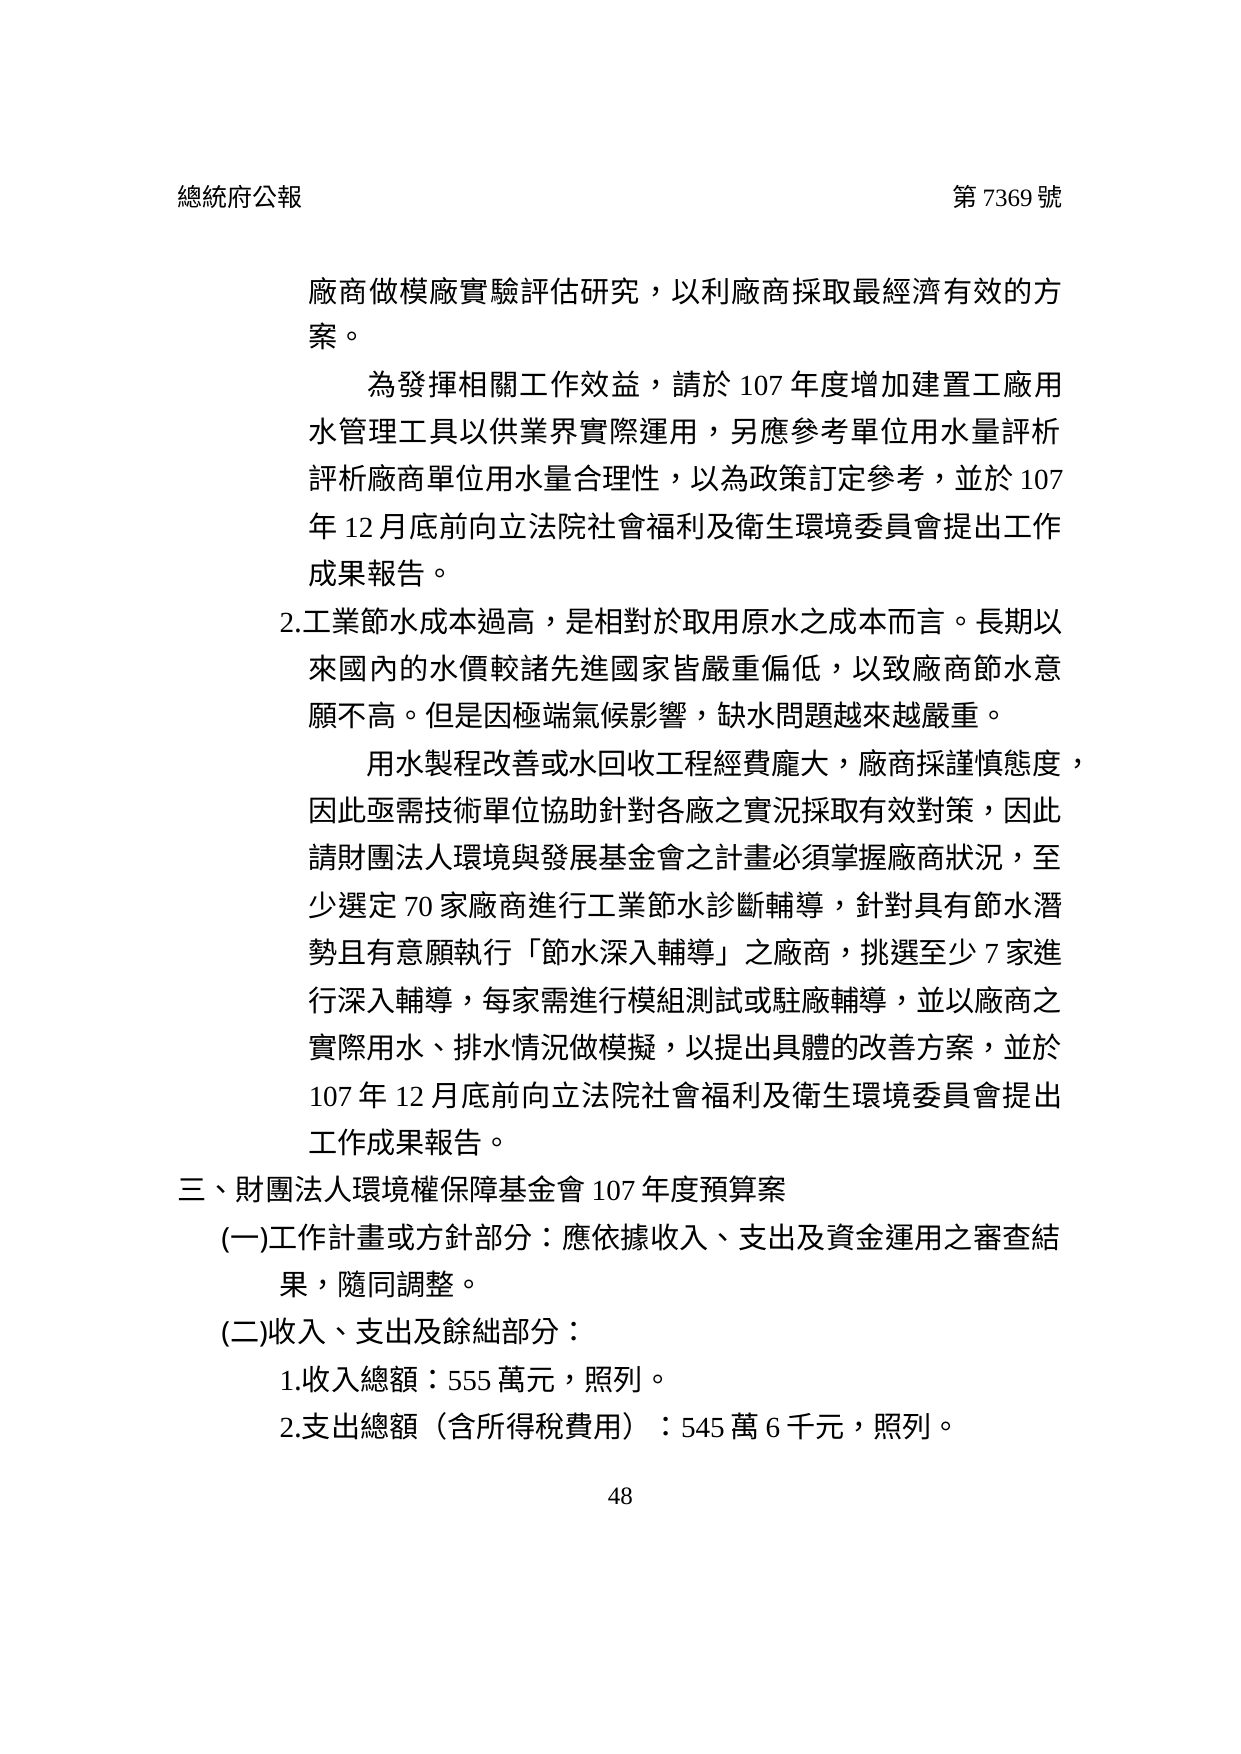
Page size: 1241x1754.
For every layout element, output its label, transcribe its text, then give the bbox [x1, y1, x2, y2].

text (一)工作計畫或方針部分：應依據收入、支出及資金運用之審查結果，隨同調整。 [221, 1210, 1063, 1305]
text 1.收入總額：555萬元，照列。 [279, 1352, 1063, 1400]
text 2.支出總額（含所得稅費用）：545萬6千元，照列。 [279, 1400, 1063, 1447]
text 為發揮相關工作效益，請於107年度增加建置工廠用水管理工具以供業界實際運用，另應參考單位用水量評析，評析廠商單位用水量合理性，以為政策訂定參考，並於107年12月底前向立法院社會福利及衛生環境委員會提出工作成果報告。 [308, 357, 1063, 594]
text (二)收入、支出及餘絀部分： [221, 1305, 1063, 1352]
text 廠商做模廠實驗評估研究，以利廠商採取最經濟有效的方案。 [279, 266, 1063, 357]
text 三、財團法人環境權保障基金會107年度預算案 [177, 1163, 1063, 1210]
text 用水製程改善或水回收工程經費龐大，廠商採謹慎態度，因此亟需技術單位協助針對各廠之實況採取有效對策，因此請財團法人環境與發展基金會之計畫必須掌握廠商狀況，至少選定70家廠商進行工業節水診斷輔導，針對具有節水潛勢且有意願執行「節水深入輔導」之廠商，挑選至少7家進行深入輔導，每家需進行模組測試或駐廠輔導，並以廠商之實際用水、排水情況做模擬，以提出具體的改善方案，並於107年12月底前向立法院社會福利及衛生環境委員會提出工作成果報告。 [308, 736, 1063, 1163]
text 2.工業節水成本過高，是相對於取用原水之成本而言。長期以來國內的水價較諸先進國家皆嚴重偏低，以致廠商節水意願不高。但是因極端氣候影響，缺水問題越來越嚴重。 [279, 594, 1063, 736]
